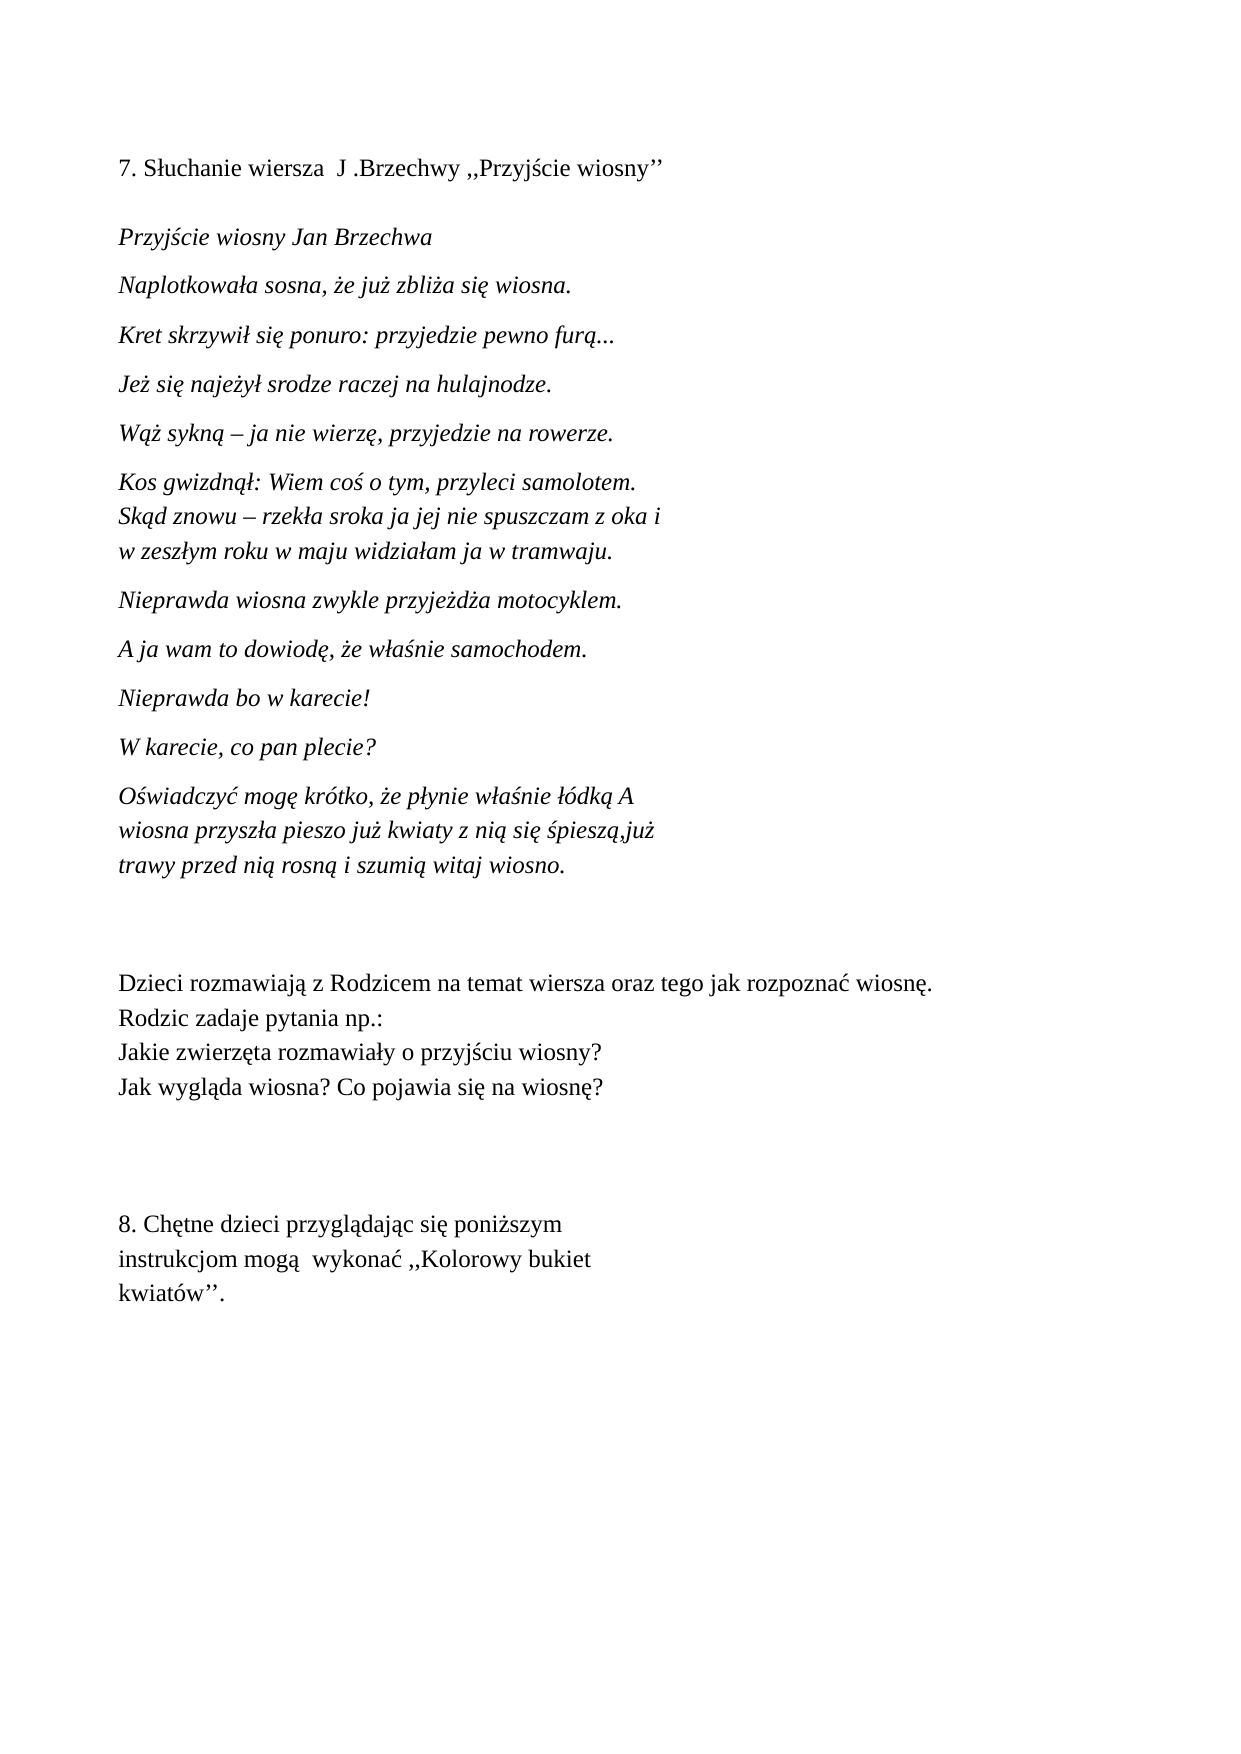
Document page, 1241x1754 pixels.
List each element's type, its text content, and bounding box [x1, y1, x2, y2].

text Jeż się najeżył srodze raczej na hulajnodze. [118, 369, 668, 397]
text A ja wam to dowiodę, że właśnie samochodem. [118, 634, 668, 663]
text Wąż sykną – ja nie wierzę, przyjedzie na rowerze. [118, 418, 668, 447]
text Dzieci rozmawiają z Rodzicem na temat wiersza oraz tego jak rozpoznać wiosnę. Rodzic zadaje pytania np.: [118, 968, 1122, 1031]
text Kret skrzywił się ponuro: przyjedzie pewno furą... [118, 320, 668, 348]
text Kos gwizdnął: Wiem coś o tym, przyleci samolotem. Skąd znowu – rzekła sroka ja jej nie spuszczam z oka i w zeszłym roku w maju widziałam ja w tramwaju. [118, 467, 668, 564]
text Nieprawda bo w karecie! [118, 683, 668, 712]
text Nieprawda wiosna zwykle przyjeżdża motocyklem. [118, 585, 668, 614]
text 8. Chętne dzieci przyglądając się poniższym instrukcjom mogą wykonać ,,Kolorowy bukiet kwiatów’’. [118, 1209, 668, 1307]
text Jak wygląda wiosna? Co pojawia się na wiosnę? [118, 1072, 1122, 1100]
text Jakie zwierzęta rozmawiały o przyjściu wiosny? [118, 1037, 1122, 1066]
text 7. Słuchanie wiersza J .Brzechwy ,,Przyjście wiosny’’ [118, 153, 1122, 181]
text Oświadczyć mogę krótko, że płynie właśnie łódką A wiosna przyszła pieszo już kwiaty z nią się śpieszą,już trawy przed nią rosną i szumią witaj wiosno. [118, 781, 668, 879]
text Naplotkowała sosna, że już zbliża się wiosna. [118, 271, 668, 299]
text Przyjście wiosny Jan Brzechwa [118, 222, 668, 250]
text W karecie, co pan plecie? [118, 732, 668, 761]
